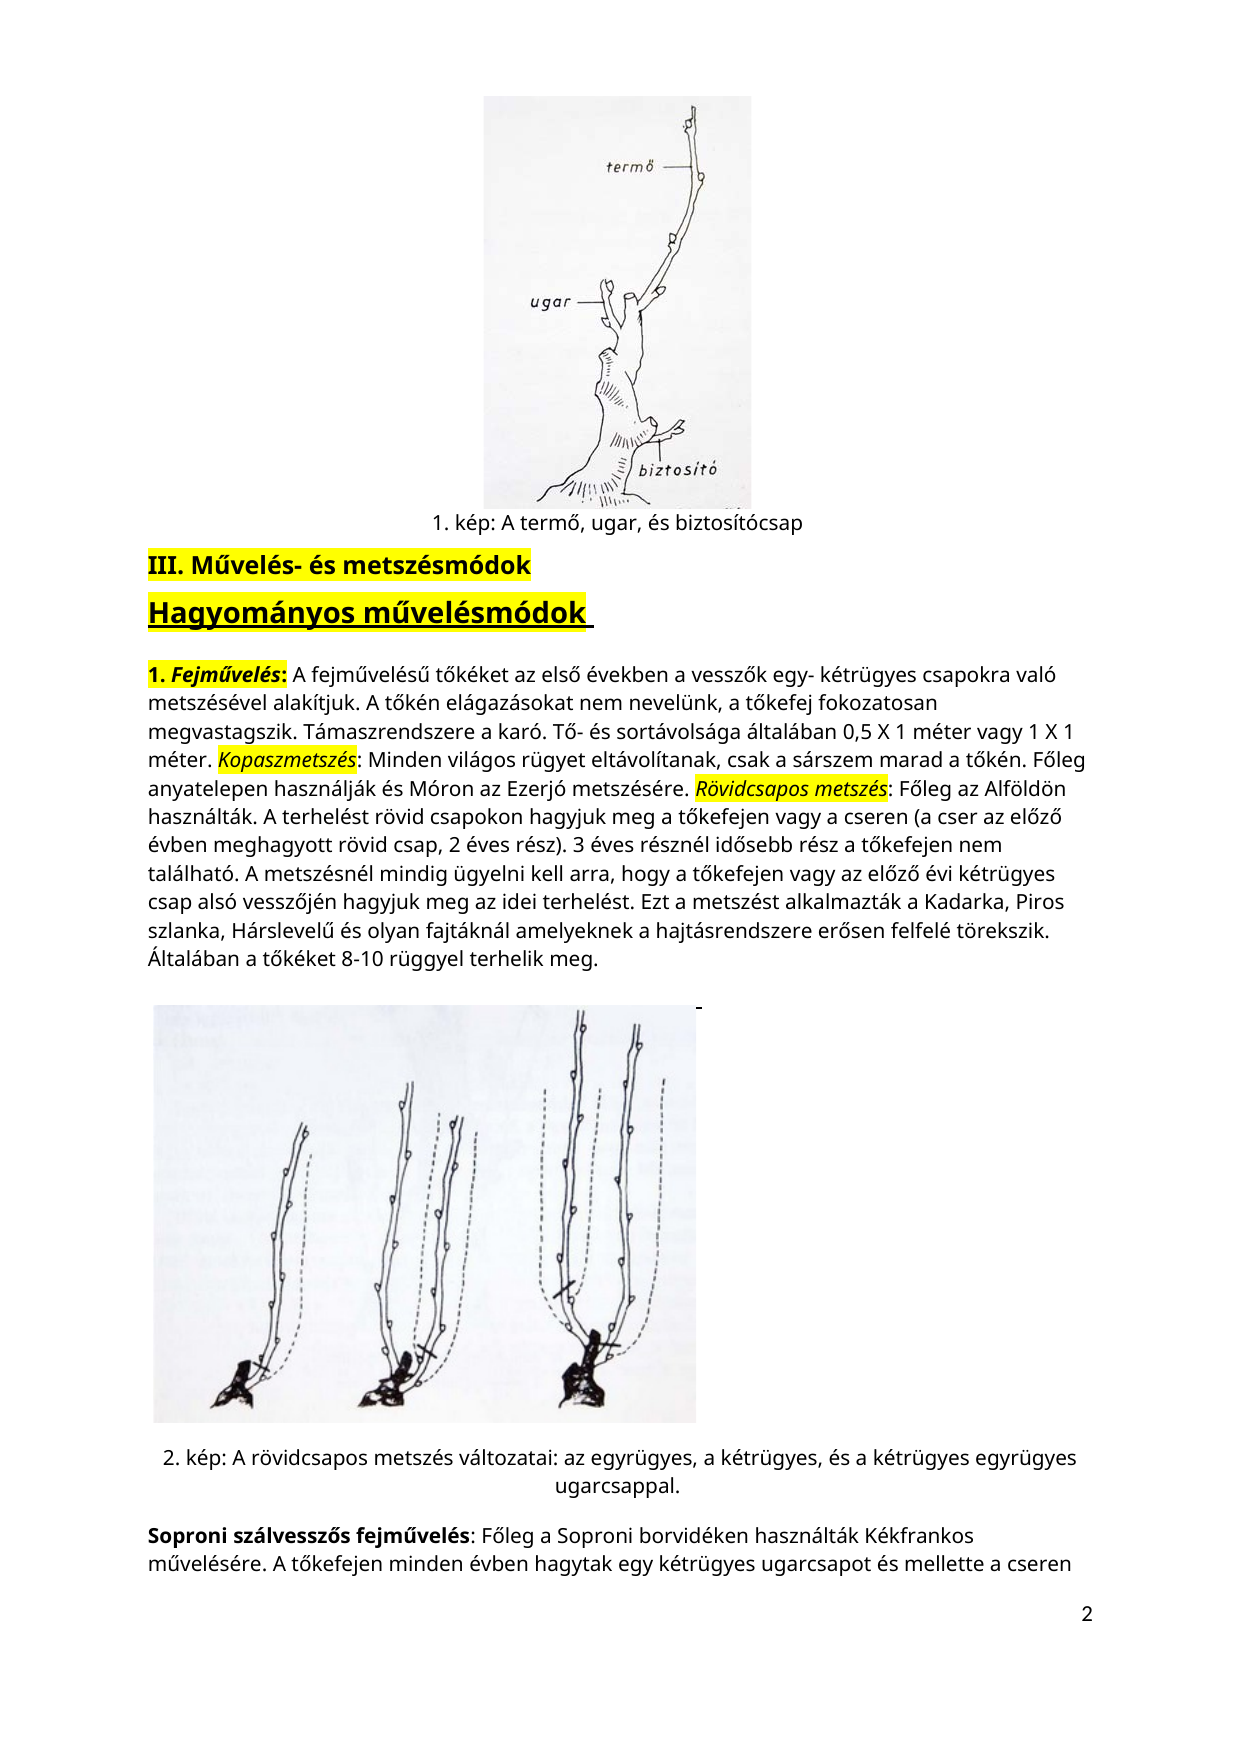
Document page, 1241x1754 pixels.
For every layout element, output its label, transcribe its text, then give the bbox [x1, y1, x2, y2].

text 1. kép: A termő, ugar, és biztosítócsap [148, 508, 1093, 537]
text III. Művelés- és metszésmódok [148, 547, 1093, 581]
text 1. Fejművelés: A fejművelésű tőkéket az első években a vesszők egy- kétrügyes csapokra való metszésével alakítjuk. A tőkén elágazásokat nem nevelünk, a tőkefej fokozatosan megvastagszik. Támaszrendszere a karó. Tő- és sortávolsága általában 0,5 X 1 méter vagy 1 X 1 méter. Kopaszmetszés: Minden világos rügyet eltávolítanak, csak a sárszem marad a tőkén. Főleg anyatelepen használják és Móron az Ezerjó metszésére. Rövidcsapos metszés: Főleg az Alföldön használták. A terhelést rövid csapokon hagyjuk meg a tőkefejen vagy a cseren (a cser az előző évben meghagyott rövid csap, 2 éves rész). 3 éves résznél idősebb rész a tőkefejen nem található. A metszésnél mindig ügyelni kell arra, hogy a tőkefejen vagy az előző évi kétrügyes csap alsó vesszőjén hagyjuk meg az idei terhelést. Ezt a metszést alkalmazták a Kadarka, Piros szlanka, Hárslevelű és olyan fajtáknál amelyeknek a hajtásrendszere erősen felfelé törekszik. Általában a tőkéket 8-10 rüggyel terhelik meg. [148, 660, 1093, 973]
text Hagyományos művelésmódok [148, 592, 1093, 632]
text Soproni szálvesszős fejművelés: Főleg a Soproni borvidéken használták Kékfrankos művelésére. A tőkefejen minden évben hagytak egy kétrügyes ugarcsapot és mellette a cseren [148, 1521, 1093, 1578]
text 2. kép: A rövidcsapos metszés változatai: az egyrügyes, a kétrügyes, és a kétrügyes egyrügyes ugarcsappal. [148, 1443, 1093, 1500]
